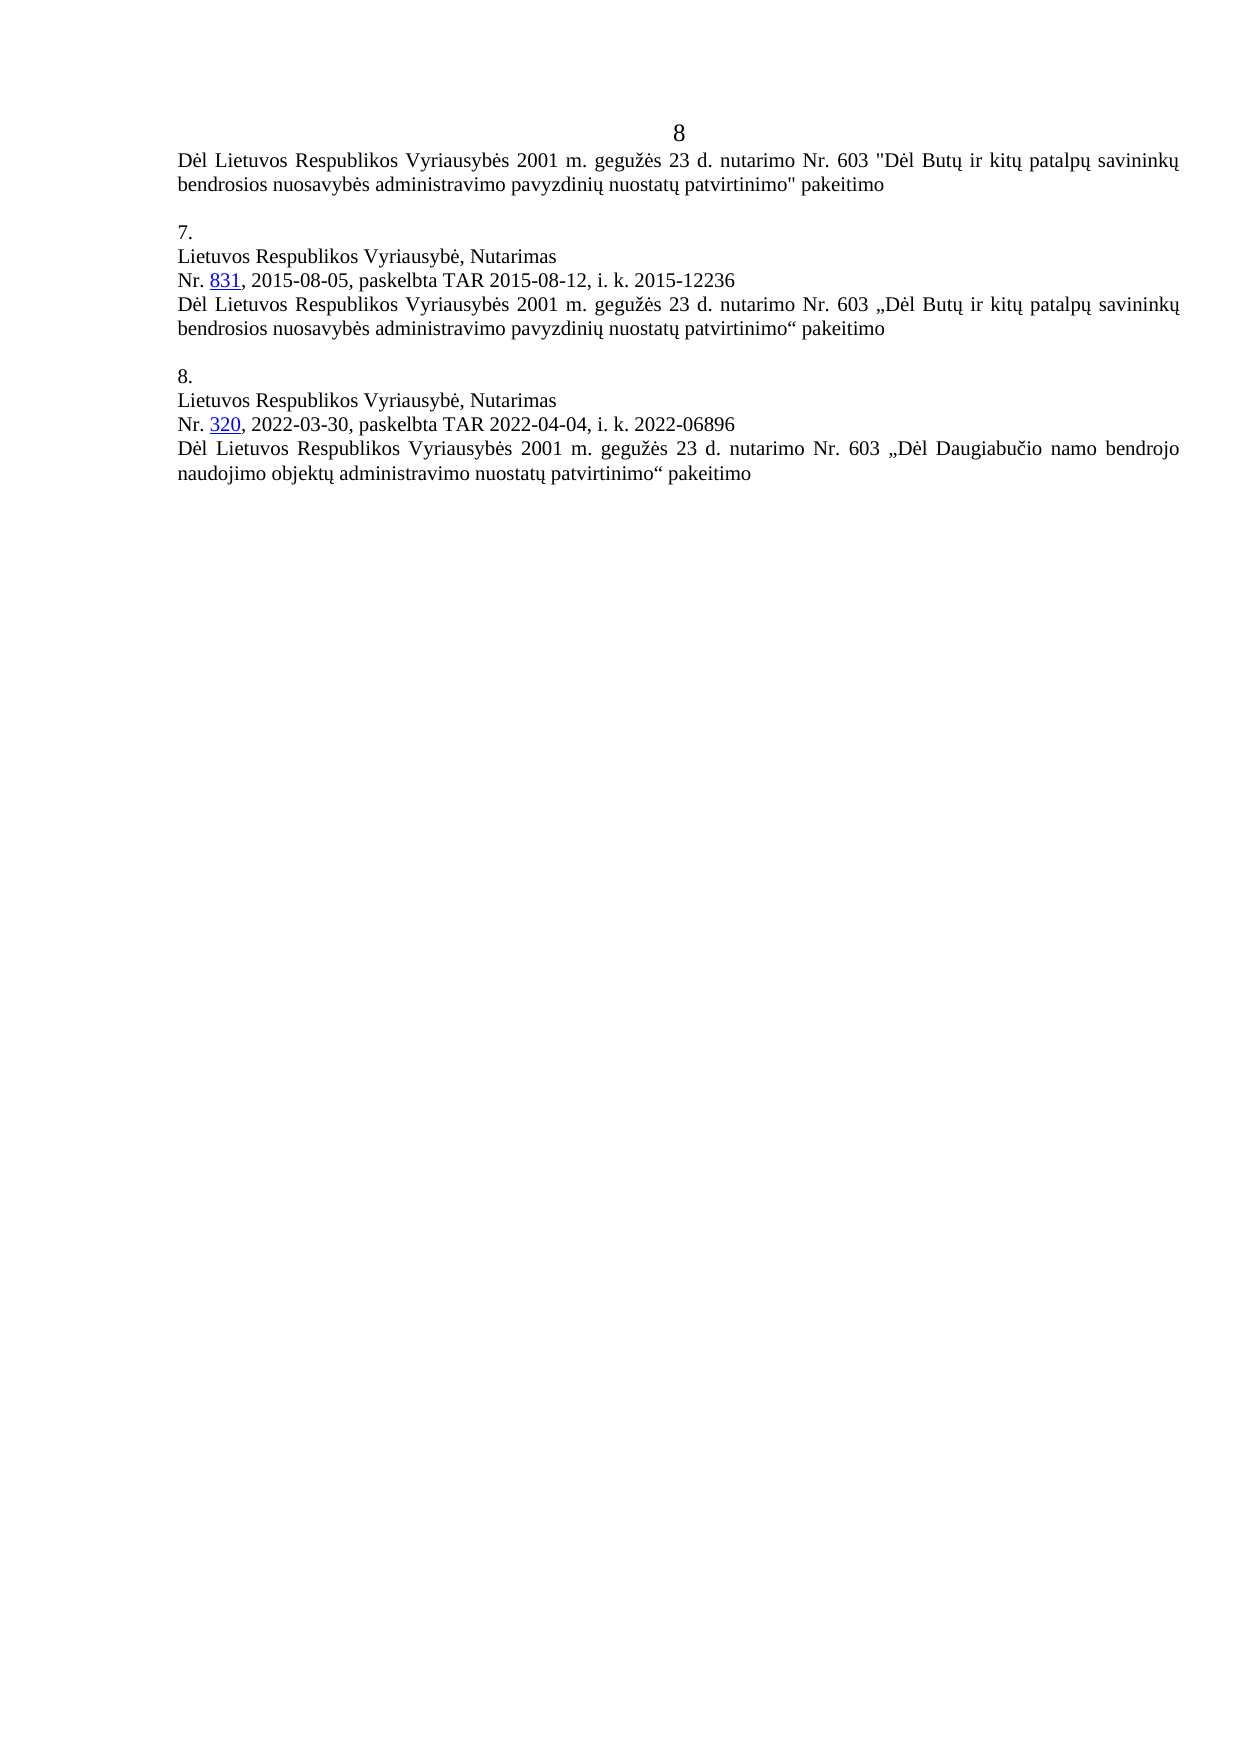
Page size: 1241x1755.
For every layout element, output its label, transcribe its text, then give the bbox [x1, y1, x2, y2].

text 7. [177, 220, 1181, 244]
text Dėl Lietuvos Respublikos Vyriausybės 2001 m. gegužės 23 d. nutarimo Nr. 603 "Dėl Butų ir kitų patalpų savininkų bendrosios nuosavybės administravimo pavyzdinių nuostatų patvirtinimo" pakeitimo [177, 148, 1181, 196]
text 8. [177, 364, 1181, 388]
text Dėl Lietuvos Respublikos Vyriausybės 2001 m. gegužės 23 d. nutarimo Nr. 603 „Dėl Butų ir kitų patalpų savininkų bendrosios nuosavybės administravimo pavyzdinių nuostatų patvirtinimo“ pakeitimo [177, 292, 1181, 340]
text Nr. 320, 2022-03-30, paskelbta TAR 2022-04-04, i. k. 2022-06896 [177, 412, 1181, 436]
text Dėl Lietuvos Respublikos Vyriausybės 2001 m. gegužės 23 d. nutarimo Nr. 603 „Dėl Daugiabučio namo bendrojo naudojimo objektų administravimo nuostatų patvirtinimo“ pakeitimo [177, 436, 1181, 484]
text Lietuvos Respublikos Vyriausybė, Nutarimas [177, 388, 1181, 412]
text Lietuvos Respublikos Vyriausybė, Nutarimas [177, 244, 1181, 268]
text Nr. 831, 2015-08-05, paskelbta TAR 2015-08-12, i. k. 2015-12236 [177, 268, 1181, 292]
